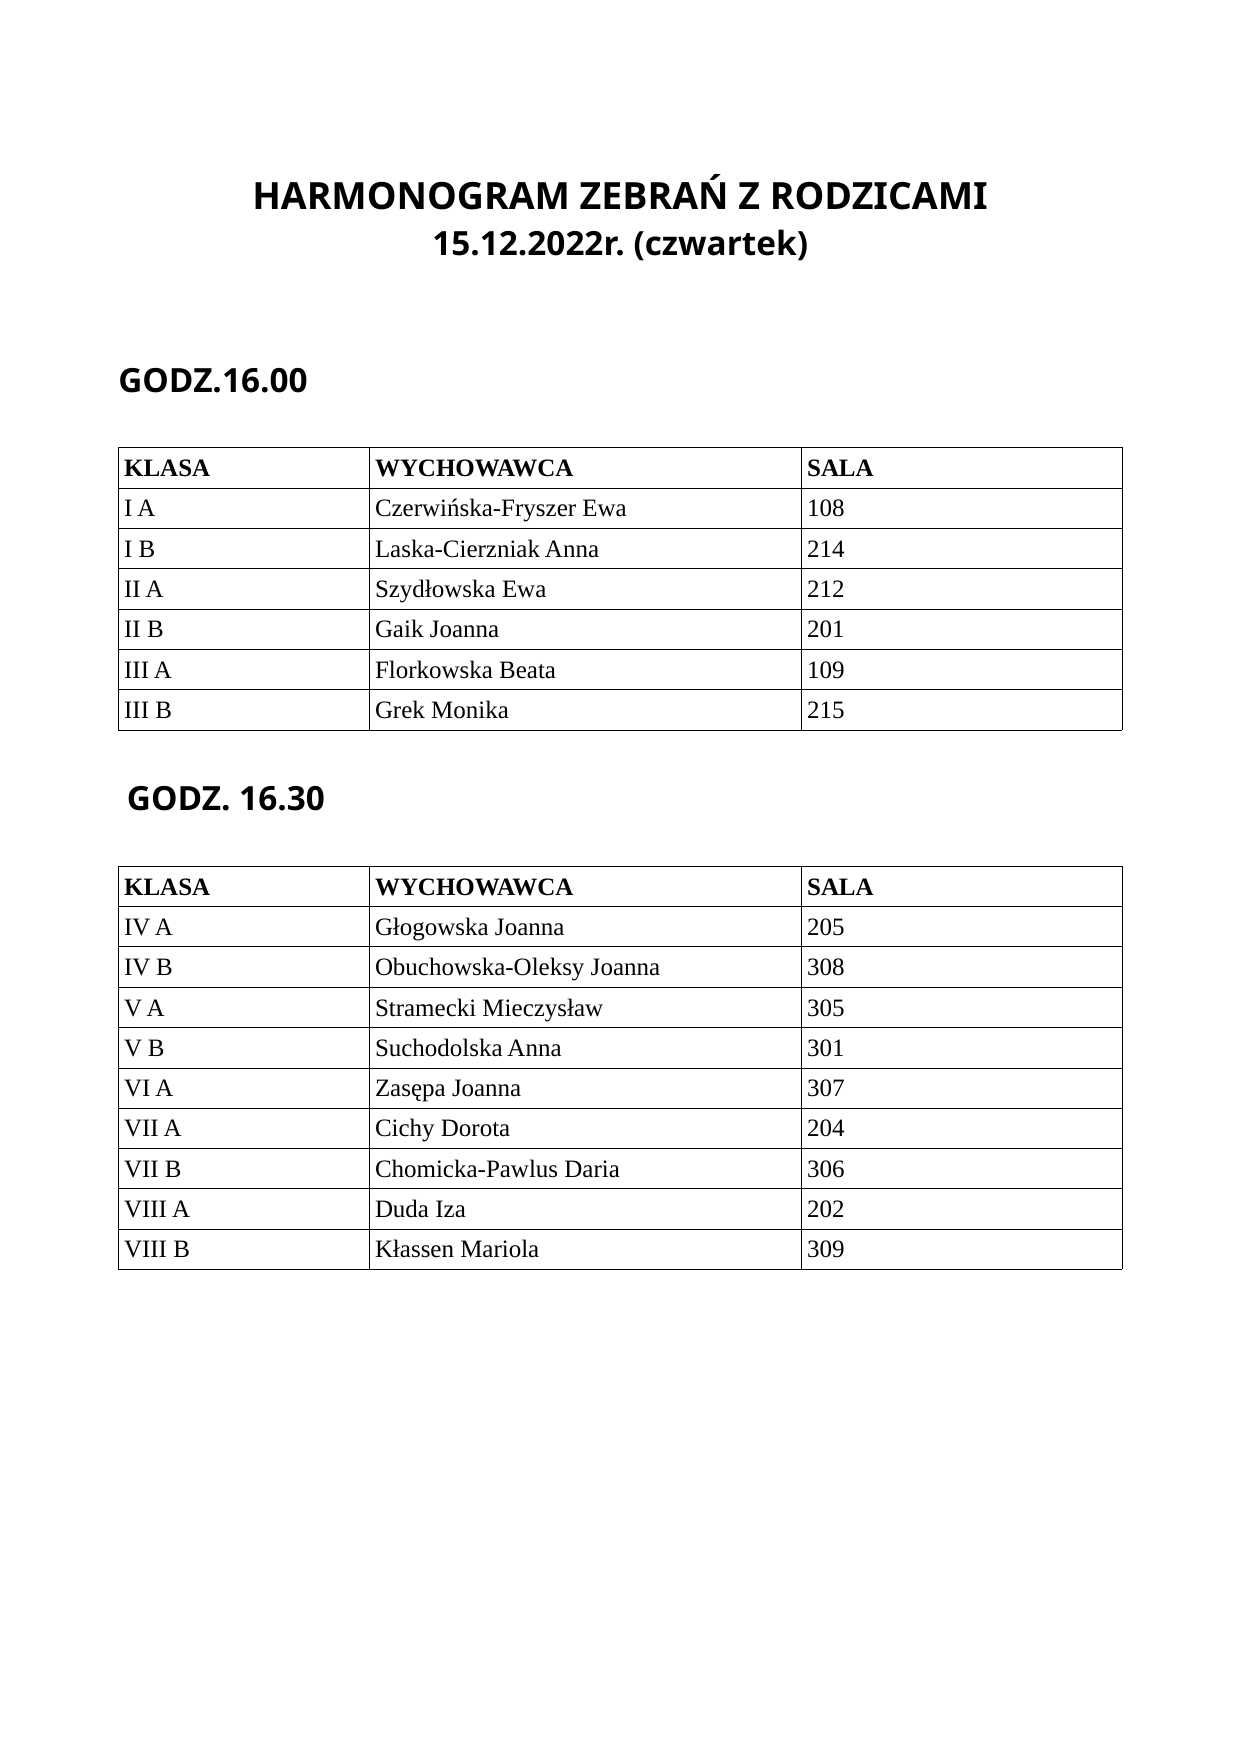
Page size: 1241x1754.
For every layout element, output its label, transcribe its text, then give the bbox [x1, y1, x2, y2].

table_cell Obuchowska-Oleksy Joanna [370, 947, 801, 987]
text 15.12.2022r. (czwartek) [118, 220, 1122, 266]
table_cell 201 [802, 610, 1122, 649]
table_cell 309 [802, 1230, 1122, 1269]
table_cell 205 [802, 907, 1122, 946]
table_cell Szydłowska Ewa [370, 569, 801, 608]
table_header SALA [802, 448, 1122, 488]
table_cell VIII A [119, 1189, 369, 1229]
table_cell Cichy Dorota [370, 1109, 801, 1148]
table_cell VI A [119, 1069, 369, 1108]
table_cell Kłassen Mariola [370, 1230, 801, 1269]
table_cell Chomicka-Pawlus Daria [370, 1149, 801, 1188]
table_cell IV B [119, 947, 369, 987]
table_cell V A [119, 988, 369, 1027]
table_cell 202 [802, 1189, 1122, 1229]
table_cell 308 [802, 947, 1122, 987]
table_cell 305 [802, 988, 1122, 1027]
table_cell 204 [802, 1109, 1122, 1148]
table_header WYCHOWAWCA [370, 867, 801, 906]
text HARMONOGRAM ZEBRAŃ Z RODZICAMI [118, 169, 1122, 220]
table_cell V B [119, 1028, 369, 1067]
table_cell Czerwińska-Fryszer Ewa [370, 489, 801, 528]
table_cell I A [119, 489, 369, 528]
table_cell 109 [802, 650, 1122, 689]
table_cell II A [119, 569, 369, 608]
table_cell I B [119, 529, 369, 568]
table_cell Gaik Joanna [370, 610, 801, 649]
table_cell Zasępa Joanna [370, 1069, 801, 1108]
table_cell II B [119, 610, 369, 649]
table_cell 212 [802, 569, 1122, 608]
table_header KLASA [119, 448, 369, 488]
table_cell 301 [802, 1028, 1122, 1067]
table_cell VII B [119, 1149, 369, 1188]
table_cell IV A [119, 907, 369, 946]
table_cell Suchodolska Anna [370, 1028, 801, 1067]
table_cell Grek Monika [370, 690, 801, 729]
table_header SALA [802, 867, 1122, 906]
table_cell Głogowska Joanna [370, 907, 801, 946]
table_cell III A [119, 650, 369, 689]
table_cell Duda Iza [370, 1189, 801, 1229]
table_header WYCHOWAWCA [370, 448, 801, 488]
table_cell 307 [802, 1069, 1122, 1108]
table_cell VIII B [119, 1230, 369, 1269]
table_cell Laska-Cierzniak Anna [370, 529, 801, 568]
table_cell Florkowska Beata [370, 650, 801, 689]
table_cell 214 [802, 529, 1122, 568]
table_header KLASA [119, 867, 369, 906]
table_cell 215 [802, 690, 1122, 729]
table_cell 108 [802, 489, 1122, 528]
table_cell Stramecki Mieczysław [370, 988, 801, 1027]
table_cell 306 [802, 1149, 1122, 1188]
table_cell III B [119, 690, 369, 729]
table_cell VII A [119, 1109, 369, 1148]
text GODZ. 16.30 [118, 775, 1122, 820]
text GODZ.16.00 [118, 356, 1122, 402]
